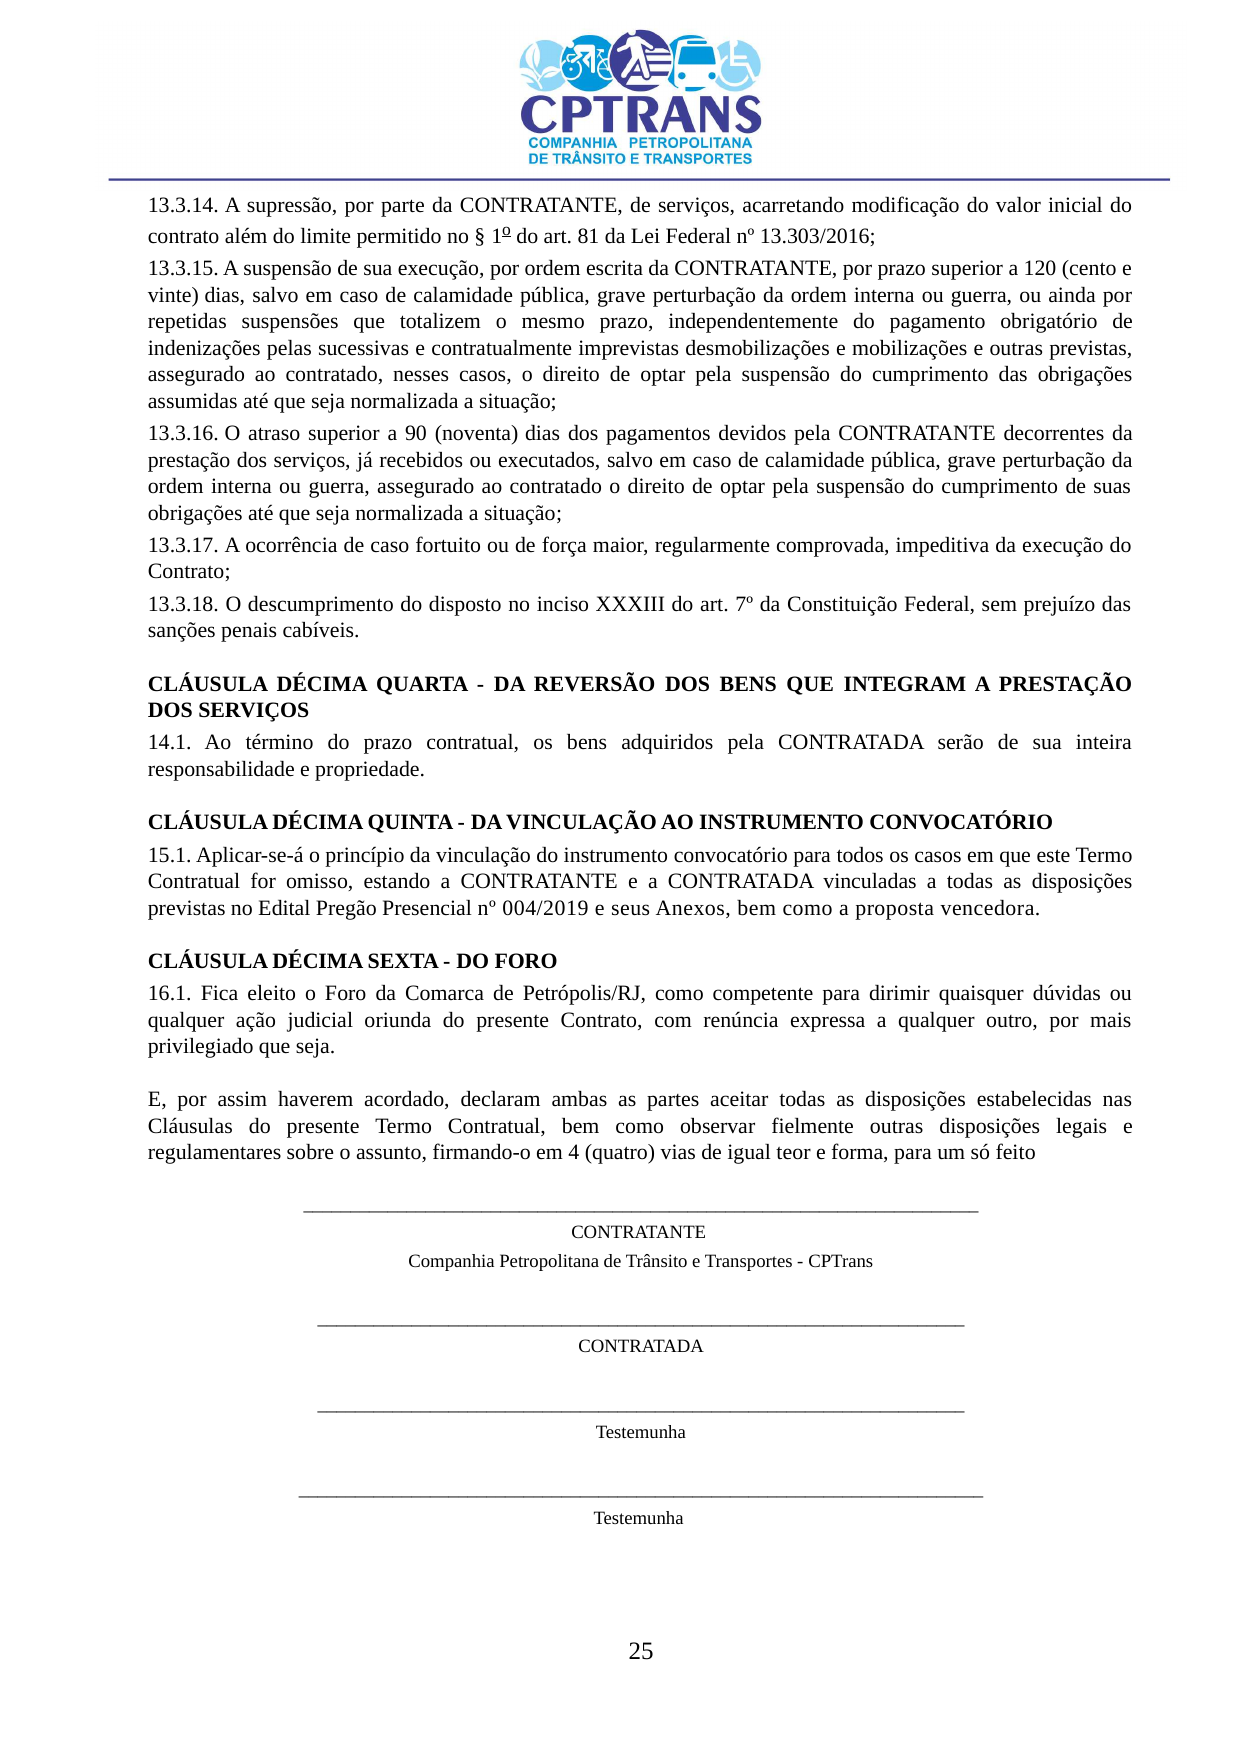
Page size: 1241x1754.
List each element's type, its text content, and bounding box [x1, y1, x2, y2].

text 15.1. Aplicar-se-á o princípio da vinculação do instrumento convocatório para todos os casos em que este Termo Contratual for omisso, estando a CONTRATANTE e a CONTRATADA vinculadas a todas as disposições previstas no Edital Pregão Presencial nº 004/2019 e seus Anexos, bem como a proposta vencedora. [148, 842, 1134, 920]
text _____________________________________________________________________ [148, 1307, 1134, 1328]
text E, por assim haverem acordado, declaram ambas as partes aceitar todas as disposições estabelecidas nas Cláusulas do presente Termo Contratual, bem como observar fielmente outras disposições legais e regulamentares sobre o assunto, firmando-o em 4 (quatro) vias de igual teor e forma, para um só feito [148, 1086, 1134, 1164]
text CONTRATANTE [148, 1221, 1134, 1243]
text 16.1. Fica eleito o Foro da Comarca de Petrópolis/RJ, como competente para dirimir quaisquer dúvidas ou qualquer ação judicial oriunda do presente Contrato, com renúncia expressa a qualquer outro, por mais privilegiado que seja. [148, 980, 1134, 1058]
text _________________________________________________________________________ [148, 1478, 1134, 1500]
text _____________________________________________________________________ [148, 1392, 1134, 1414]
text CONTRATADA [148, 1335, 1134, 1357]
text 13.3.18. O descumprimento do disposto no inciso XXXIII do art. 7º da Constituição Federal, sem prejuízo das sanções penais cabíveis. [148, 591, 1134, 642]
text Companhia Petropolitana de Trânsito e Transportes - CPTrans [148, 1250, 1134, 1271]
text ________________________________________________________________________ [148, 1193, 1134, 1214]
text 13.3.16. O atraso superior a 90 (noventa) dias dos pagamentos devidos pela CONTRATANTE decorrentes da prestação dos serviços, já recebidos ou executados, salvo em caso de calamidade pública, grave perturbação da ordem interna ou guerra, assegurado ao contratado o direito de optar pela suspensão do cumprimento de suas obrigações até que seja normalizada a situação; [148, 420, 1134, 525]
text CLÁUSULA DÉCIMA QUARTA - DA REVERSÃO DOS BENS QUE INTEGRAM A PRESTAÇÃO DOS SERVIÇOS [148, 671, 1134, 722]
text 13.3.17. A ocorrência de caso fortuito ou de força maior, regularmente comprovada, impeditiva da execução do Contrato; [148, 532, 1134, 583]
text CLÁUSULA DÉCIMA SEXTA - DO FORO [148, 948, 1134, 973]
text Testemunha [148, 1421, 1134, 1443]
text Testemunha [148, 1507, 1134, 1528]
text 13.3.14. A supressão, por parte da CONTRATANTE, de serviços, acarretando modificação do valor inicial do contrato além do limite permitido no § 1o do art. 81 da Lei Federal nº 13.303/2016; [148, 191, 1134, 248]
text 13.3.15. A suspensão de sua execução, por ordem escrita da CONTRATANTE, por prazo superior a 120 (cento e vinte) dias, salvo em caso de calamidade pública, grave perturbação da ordem interna ou guerra, ou ainda por repetidas suspensões que totalizem o mesmo prazo, independentemente do pagamento obrigatório de indenizações pelas sucessivas e contratualmente imprevistas desmobilizações e mobilizações e outras previstas, assegurado ao contratado, nesses casos, o direito de optar pela suspensão do cumprimento das obrigações assumidas até que seja normalizada a situação; [148, 255, 1134, 413]
picture [94, 21, 1187, 191]
text 14.1. Ao término do prazo contratual, os bens adquiridos pela CONTRATADA serão de sua inteira responsabilidade e propriedade. [148, 729, 1134, 781]
text CLÁUSULA DÉCIMA QUINTA - DA VINCULAÇÃO AO INSTRUMENTO CONVOCATÓRIO [148, 809, 1134, 834]
